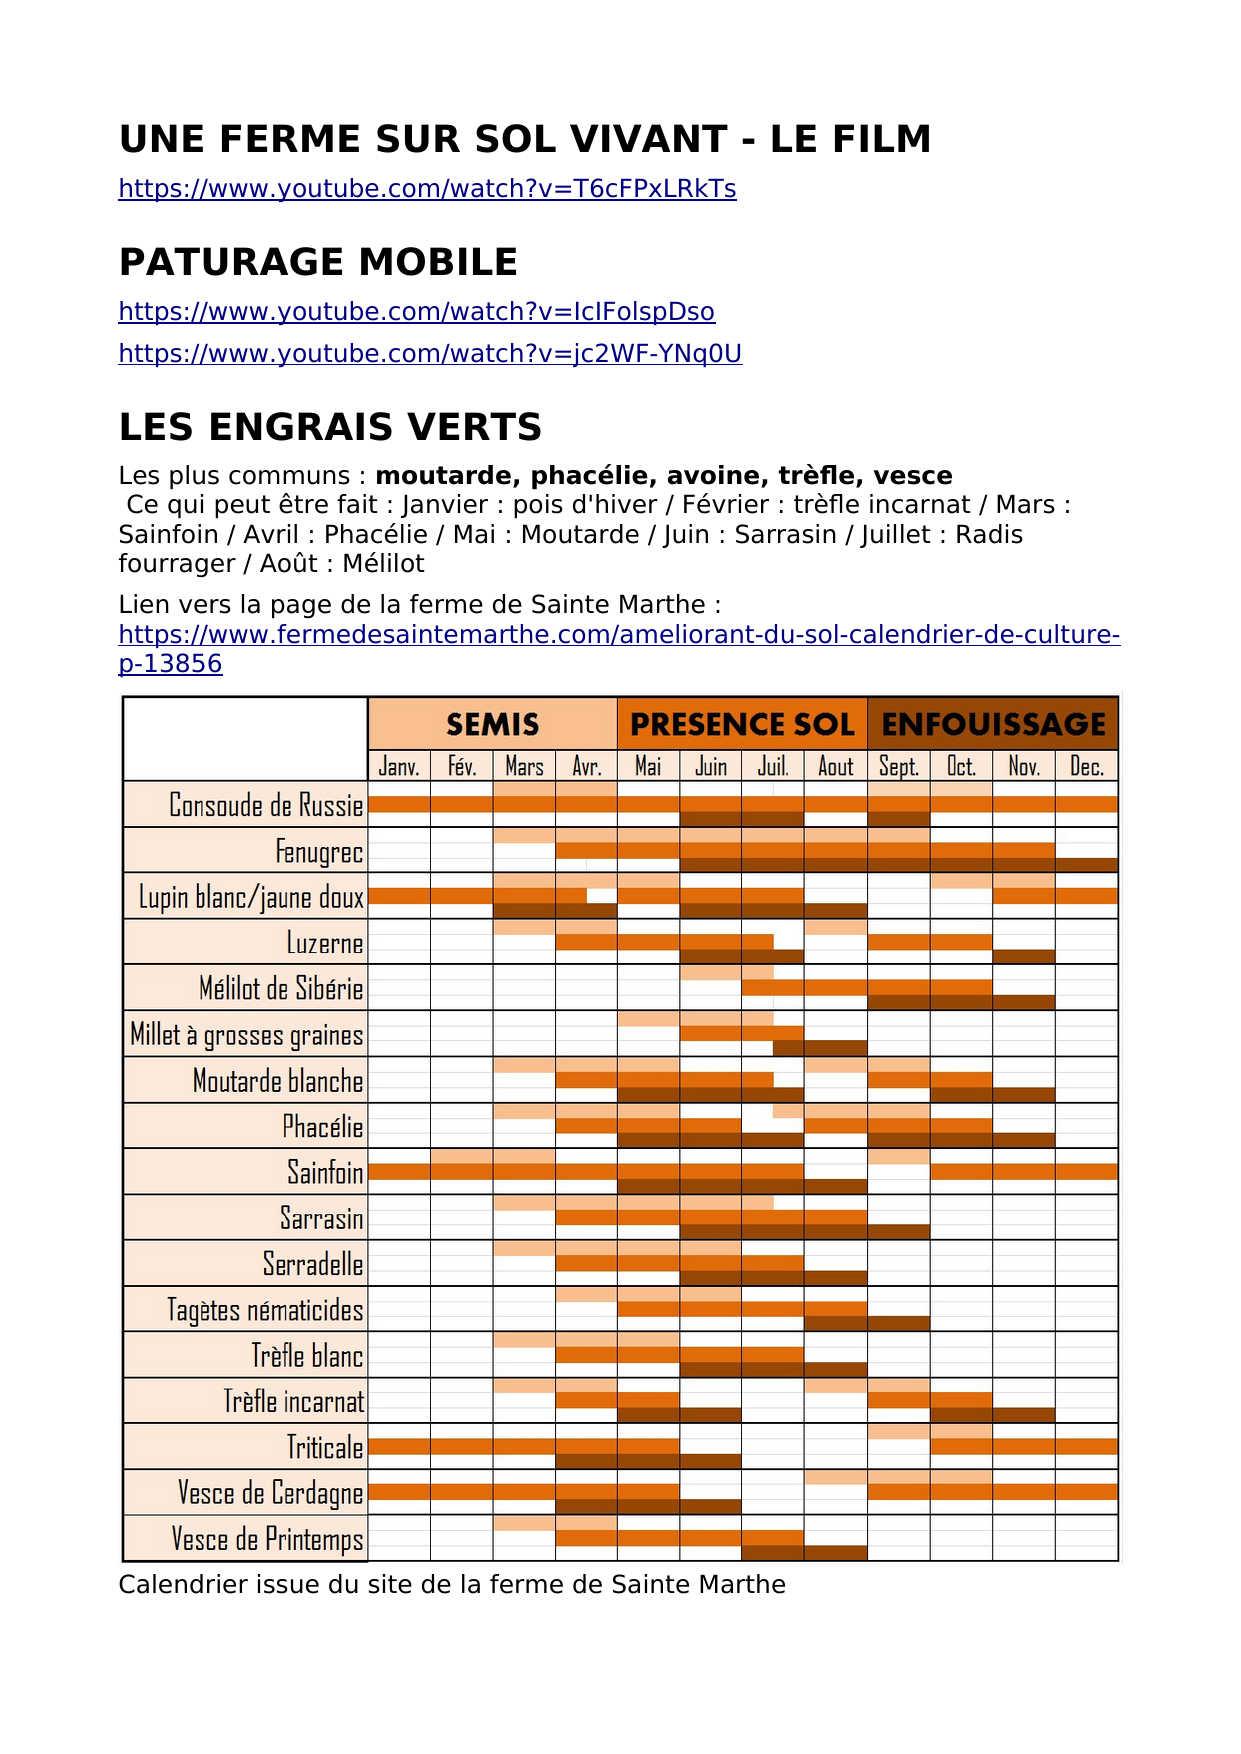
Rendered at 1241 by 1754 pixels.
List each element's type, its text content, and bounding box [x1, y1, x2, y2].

text https://www.youtube.com/watch?v=T6cFPxLRkTs [118, 174, 1122, 203]
text Lien vers la page de la ferme de Sainte Marthe : https://www.fermedesaintemarthe.com/ameliorant-du-sol-calendrier-de-culture-p-13856 [118, 591, 1122, 678]
text https://www.youtube.com/watch?v=jc2WF-YNq0U [118, 339, 1122, 368]
text https://www.youtube.com/watch?v=IcIFolspDso [118, 297, 1122, 326]
subtitle LES ENGRAIS VERTS [118, 405, 1122, 449]
subtitle UNE FERME SUR SOL VIVANT - LE FILM [118, 118, 1122, 162]
subtitle PATURAGE MOBILE [118, 241, 1122, 284]
text Les plus communs : moutarde, phacélie, avoine, trèfle, vesce Ce qui peut être fait : Janvier : pois d'hiver / Février : trèfle incarnat / Mars : Sainfoin / Avril : Phacélie / Mai : Moutarde / Juin : Sarrasin / Juillet : Radis fourrager / Août : Mélilot [118, 462, 1122, 578]
picture [118, 690, 1123, 1565]
text Calendrier issue du site de la ferme de Sainte Marthe [118, 1565, 1122, 1599]
